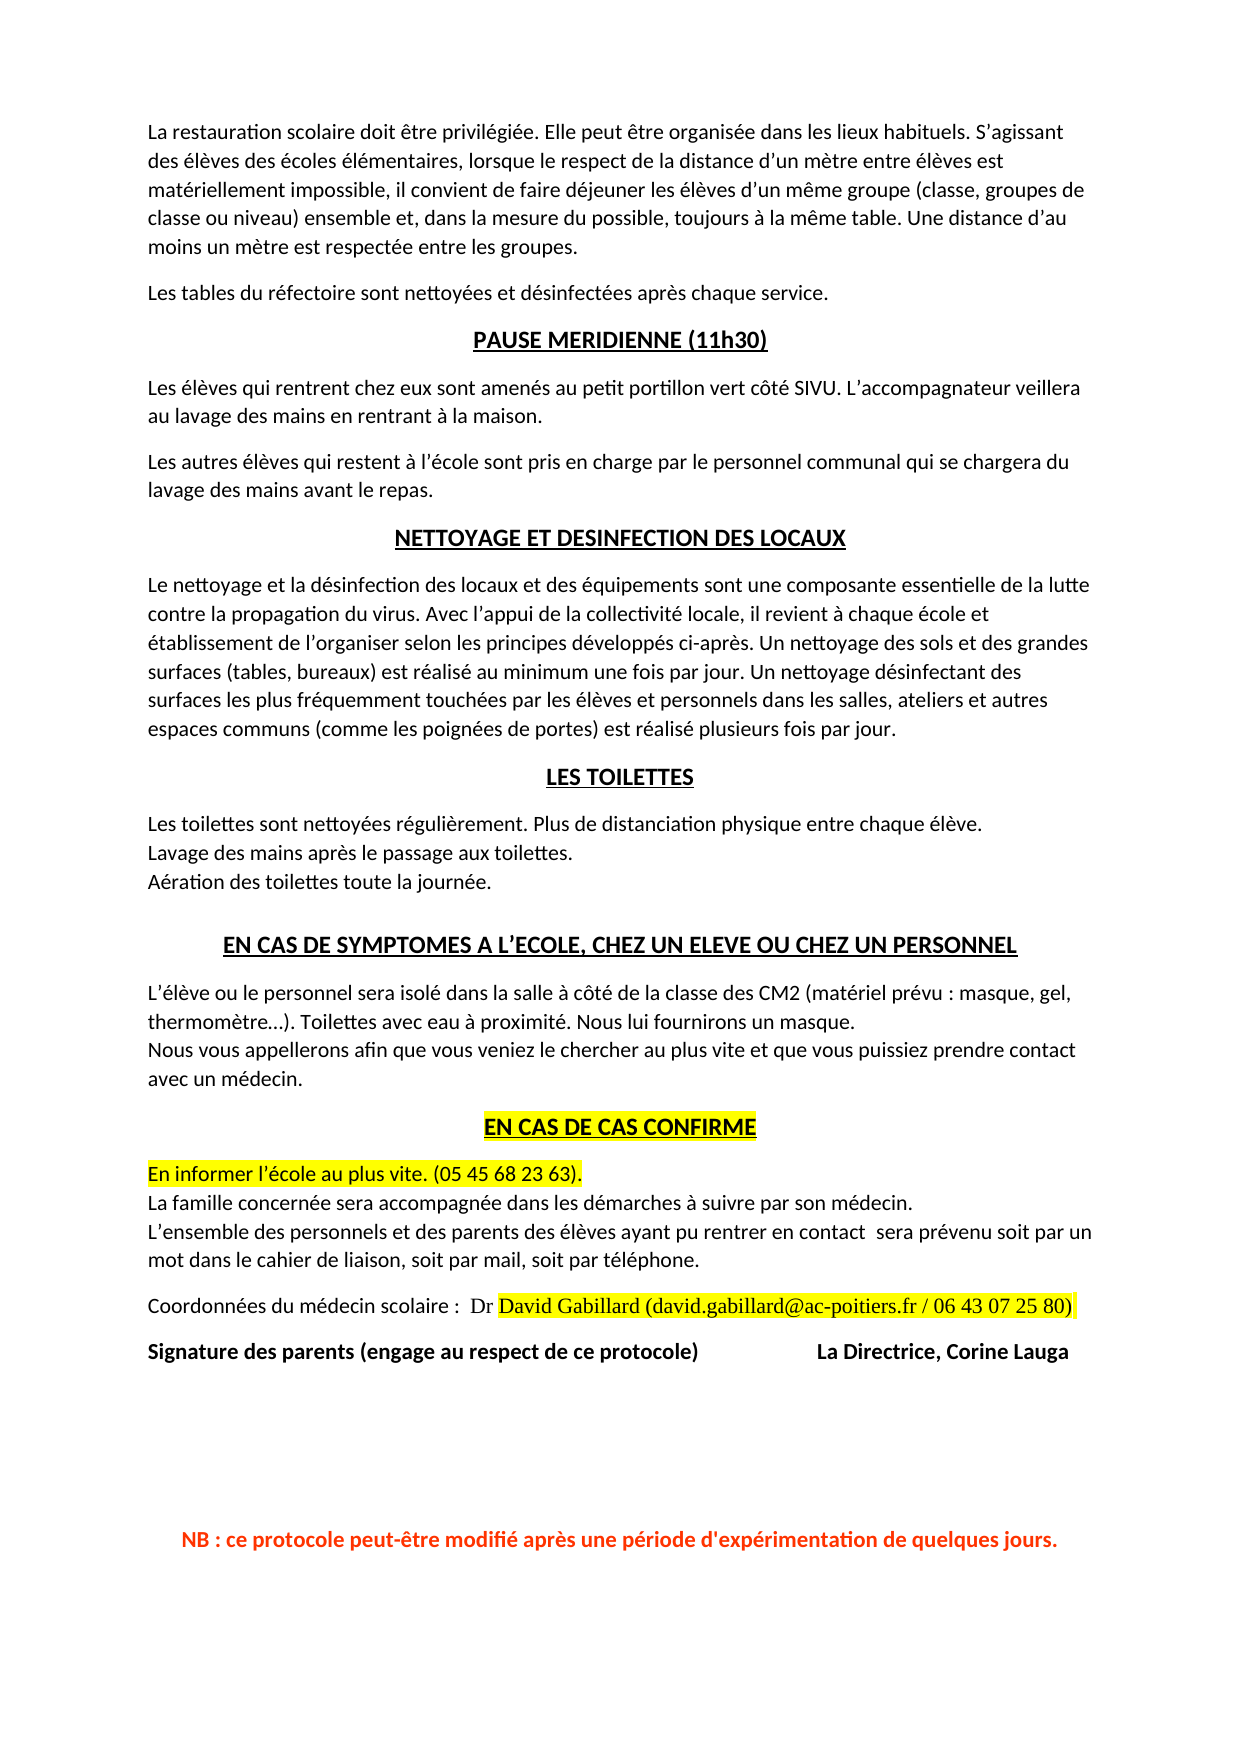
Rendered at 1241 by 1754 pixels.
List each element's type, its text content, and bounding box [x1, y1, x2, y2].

list Les élèves qui rentrent chez eux sont amenés au petit portillon vert côté SIVU. L’accompagnateur veillera au lavage des mains en rentrant à la maison. [148, 374, 1093, 429]
text LES TOILETTES [148, 761, 1093, 791]
text NB : ce protocole peut-être modifié après une période d'expérimentation de quelques jours. [148, 1525, 1093, 1553]
text En informer l’école au plus vite. (05 45 68 23 63). La famille concernée sera accompagnée dans les démarches à suivre par son médecin. L’ensemble des personnels et des parents des élèves ayant pu rentrer en contact sera prévenu soit par un mot dans le cahier de liaison, soit par mail, soit par téléphone. [148, 1160, 1093, 1273]
list Le nettoyage et la désinfection des locaux et des équipements sont une composante essentielle de la lutte contre la propagation du virus. Avec l’appui de la collectivité locale, il revient à chaque école et établissement de l’organiser selon les principes développés ci-après. Un nettoyage des sols et des grandes surfaces (tables, bureaux) est réalisé au minimum une fois par jour. Un nettoyage désinfectant des surfaces les plus fréquemment touchées par les élèves et personnels dans les salles, ateliers et autres espaces communs (comme les poignées de portes) est réalisé plusieurs fois par jour. [148, 572, 1093, 742]
text Signature des parents (engage au respect de ce protocole) La Directrice, Corine Lauga [148, 1337, 1093, 1365]
text NETTOYAGE ET DESINFECTION DES LOCAUX [148, 522, 1093, 552]
text Les tables du réfectoire sont nettoyées et désinfectées après chaque service. [148, 279, 1093, 305]
list PAUSE MERIDIENNE (11h30) [148, 324, 1093, 354]
text EN CAS DE CAS CONFIRME [148, 1111, 1093, 1141]
text Lavage des mains après le passage aux toilettes. [148, 839, 1093, 866]
text Coordonnées du médecin scolaire : Dr David Gabillard (david.gabillard@ac-poitiers.fr / 06 43 07 25 80) [148, 1292, 1093, 1319]
text La restauration scolaire doit être privilégiée. Elle peut être organisée dans les lieux habituels. S’agissant des élèves des écoles élémentaires, lorsque le respect de la distance d’un mètre entre élèves est matériellement impossible, il convient de faire déjeuner les élèves d’un même groupe (classe, groupes de classe ou niveau) ensemble et, dans la mesure du possible, toujours à la même table. Une distance d’au moins un mètre est respectée entre les groupes. [148, 118, 1093, 260]
list Les autres élèves qui restent à l’école sont pris en charge par le personnel communal qui se chargera du lavage des mains avant le repas. [148, 448, 1093, 503]
text L’élève ou le personnel sera isolé dans la salle à côté de la classe des CM2 (matériel prévu : masque, gel, thermomètre…). Toilettes avec eau à proximité. Nous lui fournirons un masque. Nous vous appellerons afin que vous veniez le chercher au plus vite et que vous puissiez prendre contact avec un médecin. [148, 979, 1093, 1092]
text Aération des toilettes toute la journée. [148, 868, 1093, 894]
text EN CAS DE SYMPTOMES A L’ECOLE, CHEZ UN ELEVE OU CHEZ UN PERSONNEL [148, 929, 1093, 960]
text Les toilettes sont nettoyées régulièrement. Plus de distanciation physique entre chaque élève. [148, 810, 1093, 837]
